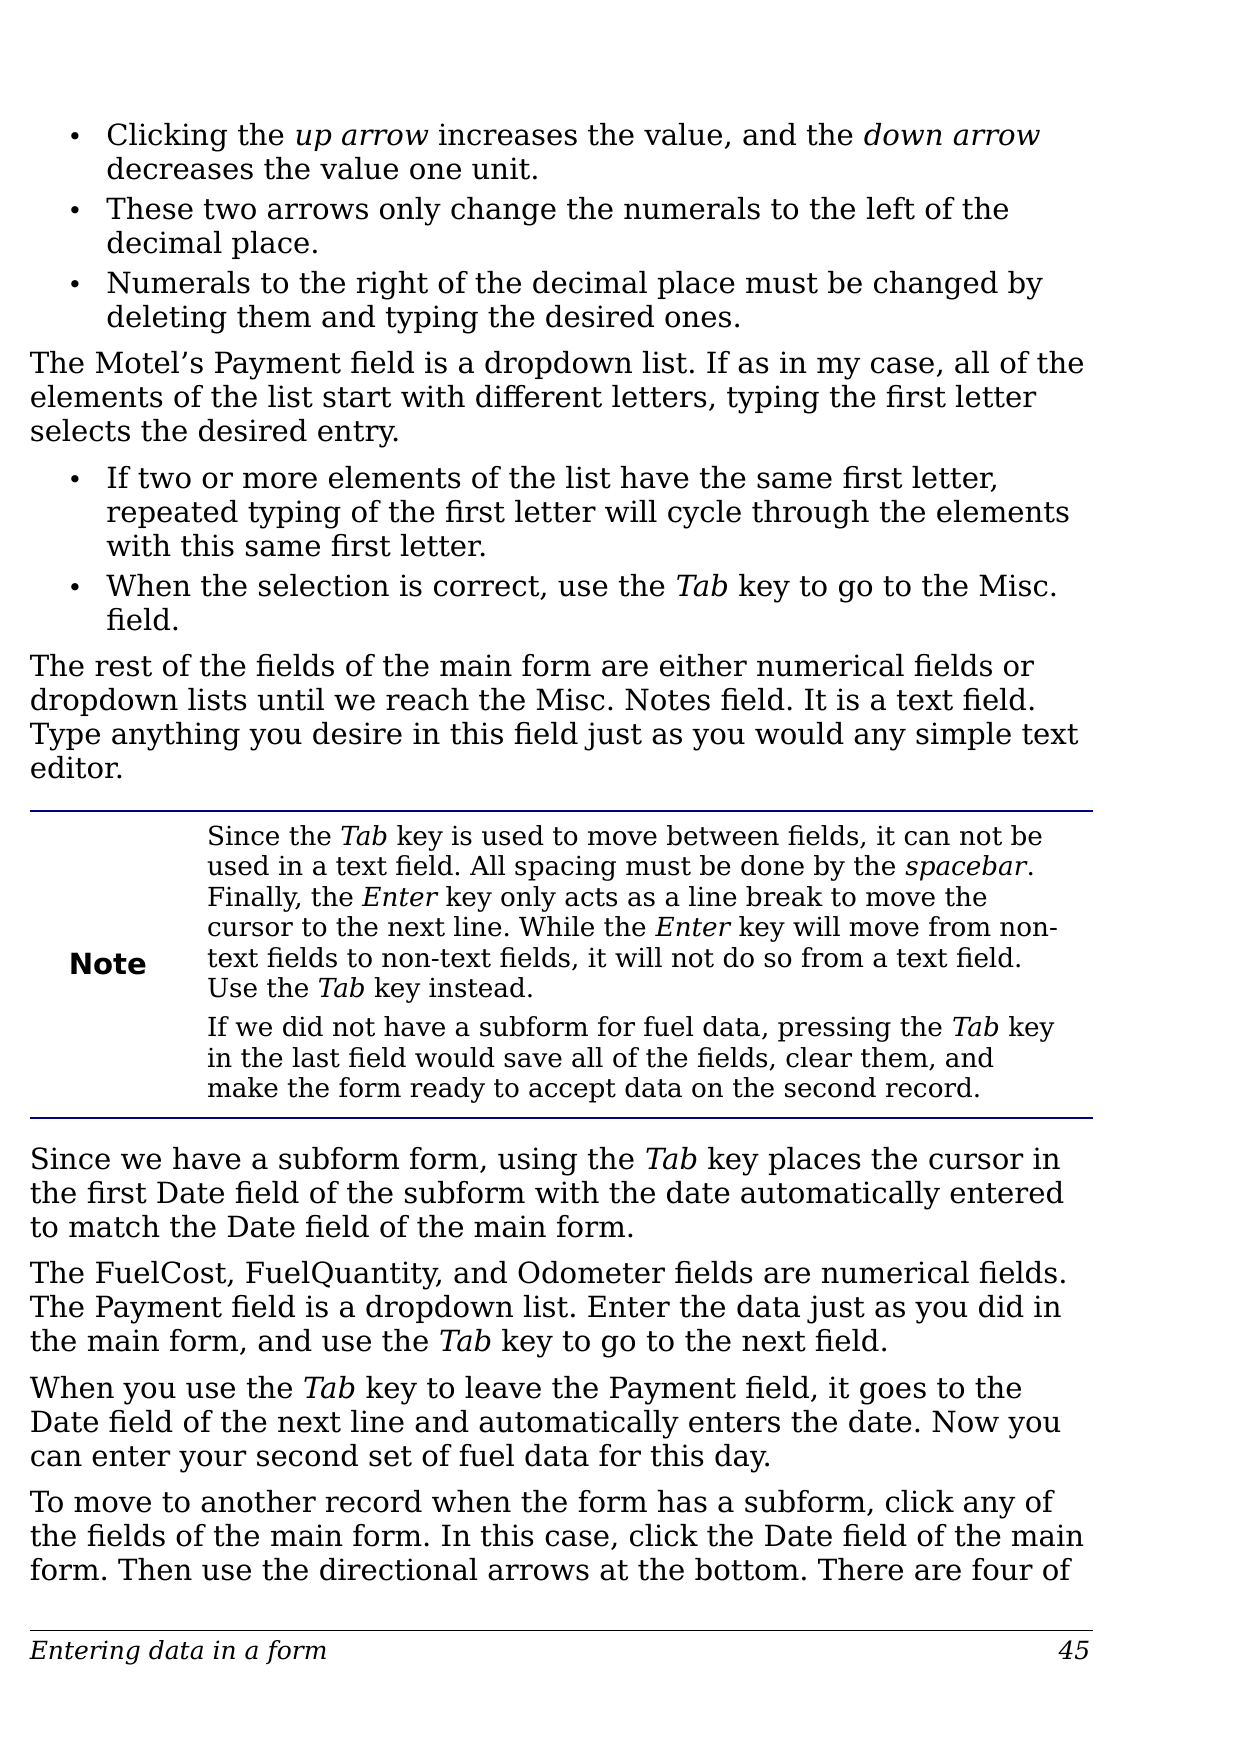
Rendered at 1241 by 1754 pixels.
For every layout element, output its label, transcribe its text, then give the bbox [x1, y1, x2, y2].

list These two arrows only change the numerals to the left of the decimal place. [67, 192, 1093, 260]
list Clicking the up arrow increases the value, and the down arrow decreases the value one unit. [67, 118, 1093, 186]
table_header Note [30, 812, 186, 1117]
text When you use the Tab key to leave the Payment field, it goes to the Date field of the next line and automatically enters the date. Now you can enter your second set of fuel data for this day. [29, 1371, 1093, 1473]
list If two or more elements of the list have the same first letter, repeated typing of the first letter will cycle through the elements with this same first letter. [67, 461, 1093, 563]
text To move to another record when the form has a subform, click any of the fields of the main form. In this case, click the Date field of the main form. Then use the directional arrows at the bottom. There are four of [29, 1486, 1093, 1587]
text Since we have a subform form, using the Tab key places the cursor in the first Date field of the subform with the date automatically entered to match the Date field of the main form. [29, 1142, 1093, 1244]
table_header Since the Tab key is used to move between fields, it can not be used in a text field. All spacing must be done by the spacebar. Finally, the Enter key only acts as a line break to move the cursor to the next line. While the Enter key will move from non-text fields to non-text fields, it will not do so from a text field. Use the Tab key instead. If we did not have a subform for fuel data, pressing the Tab key in the last field would save all of the fields, clear them, and make the form ready to accept data on the second record. [186, 812, 1093, 1117]
list Numerals to the right of the decimal place must be changed by deleting them and typing the desired ones. [67, 266, 1093, 334]
text The Motel’s Payment field is a dropdown list. If as in my case, all of the elements of the list start with different letters, typing the first letter selects the desired entry. [29, 347, 1093, 449]
text The rest of the fields of the main form are either numerical fields or dropdown lists until we reach the Misc. Notes field. It is a text field. Type anything you desire in this field just as you would any simple text editor. [29, 649, 1093, 785]
list When the selection is correct, use the Tab key to go to the Misc. field. [67, 569, 1093, 637]
text The FuelCost, FuelQuantity, and Odometer fields are numerical fields. The Payment field is a dropdown list. Enter the data just as you did in the main form, and use the Tab key to go to the next field. [29, 1257, 1093, 1359]
